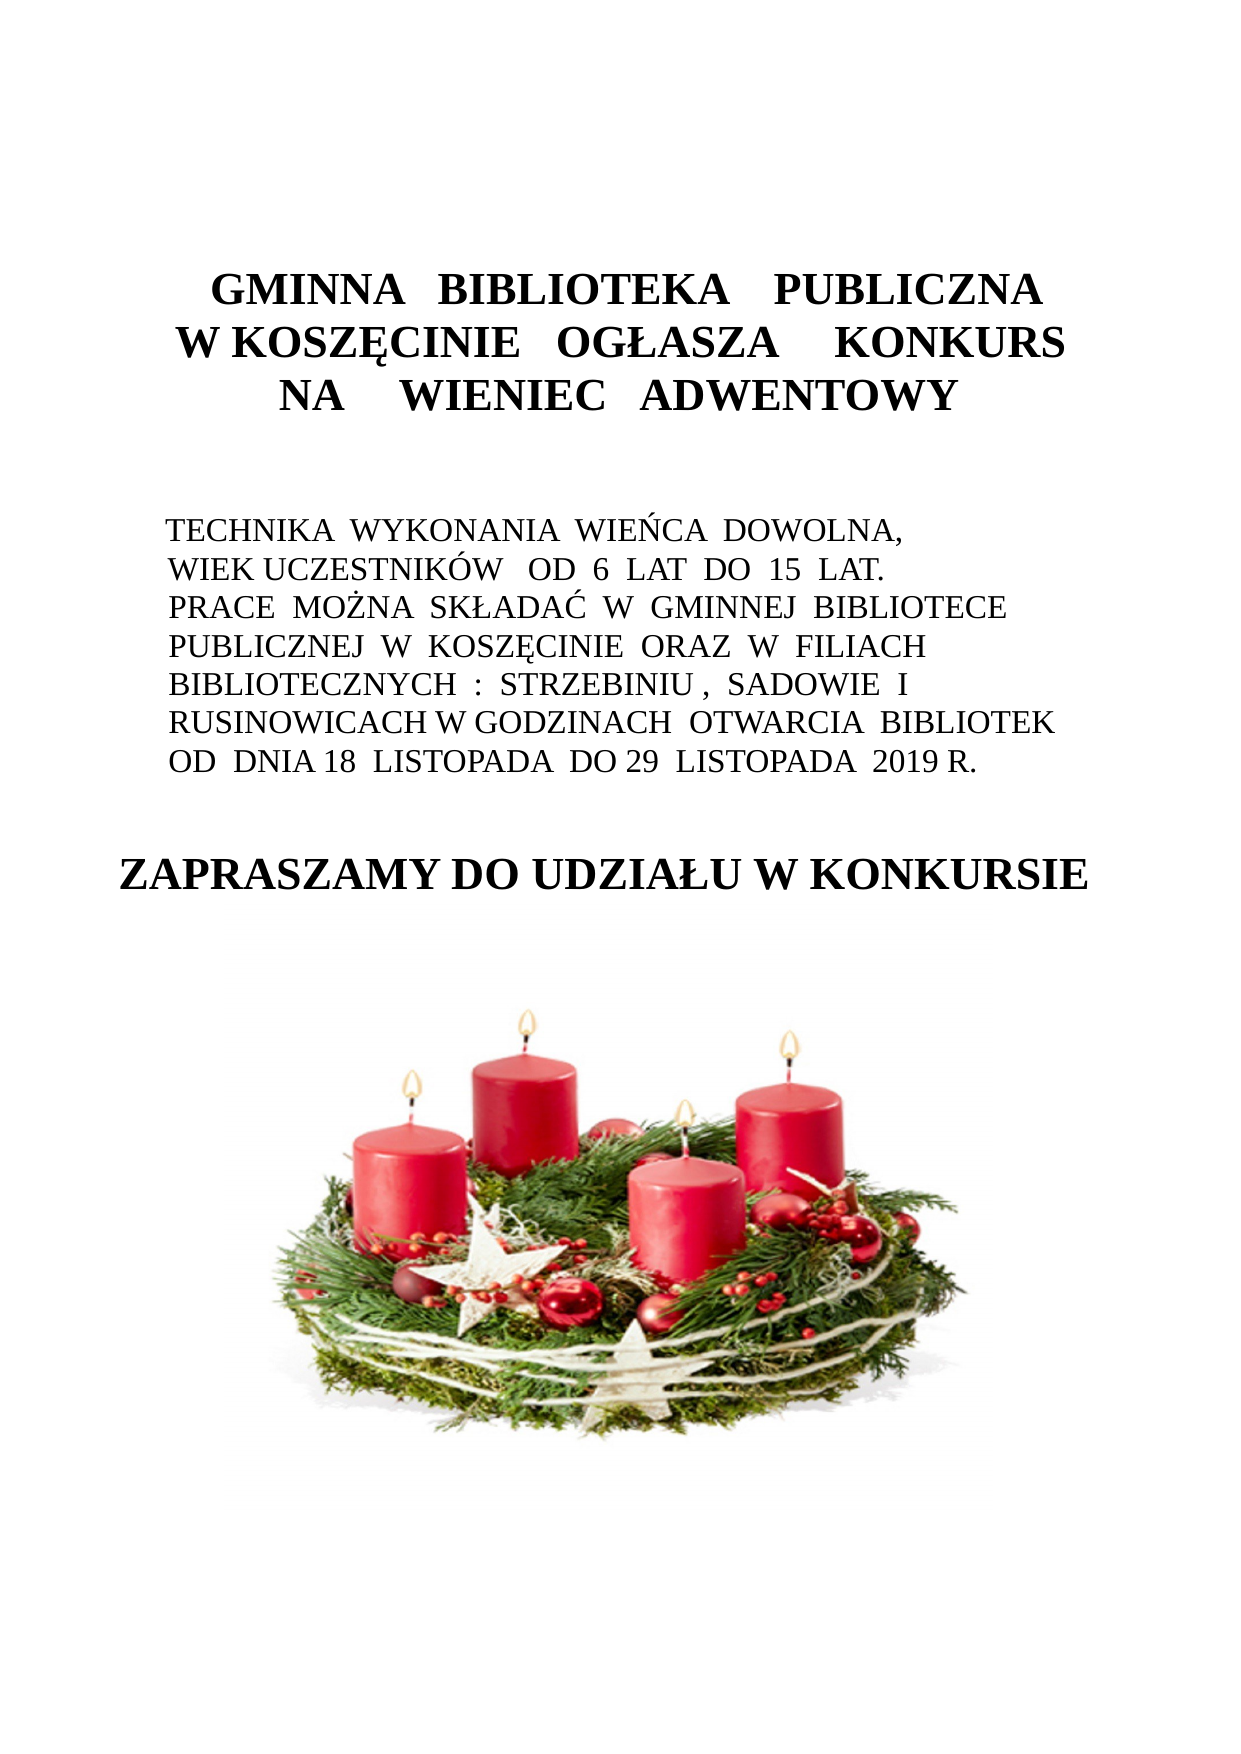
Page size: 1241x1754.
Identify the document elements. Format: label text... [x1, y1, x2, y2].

text PRACE MOŻNA SKŁADAĆ W GMINNEJ BIBLIOTECE [118, 588, 1122, 626]
text BIBLIOTECZNYCH : STRZEBINIU , SADOWIE I [118, 664, 1122, 703]
text GMINNA BIBLIOTEKA PUBLICZNA [118, 262, 1122, 314]
text WIEK UCZESTNIKÓW OD 6 LAT DO 15 LAT. [118, 549, 1122, 588]
picture [223, 901, 993, 1510]
text PUBLICZNEJ W KOSZĘCINIE ORAZ W FILIACH [118, 626, 1122, 664]
text ZAPRASZAMY DO UDZIAŁU W KONKURSIE [118, 846, 1122, 899]
text RUSINOWICACH W GODZINACH OTWARCIA BIBLIOTEK [118, 703, 1122, 741]
text TECHNIKA WYKONANIA WIEŃCA DOWOLNA, [118, 506, 1122, 549]
text W KOSZĘCINIE OGŁASZA KONKURS [118, 314, 1122, 367]
text OD DNIA 18 LISTOPADA DO 29 LISTOPADA 2019 R. [118, 741, 1122, 779]
text NA WIENIEC ADWENTOWY [118, 367, 1122, 420]
